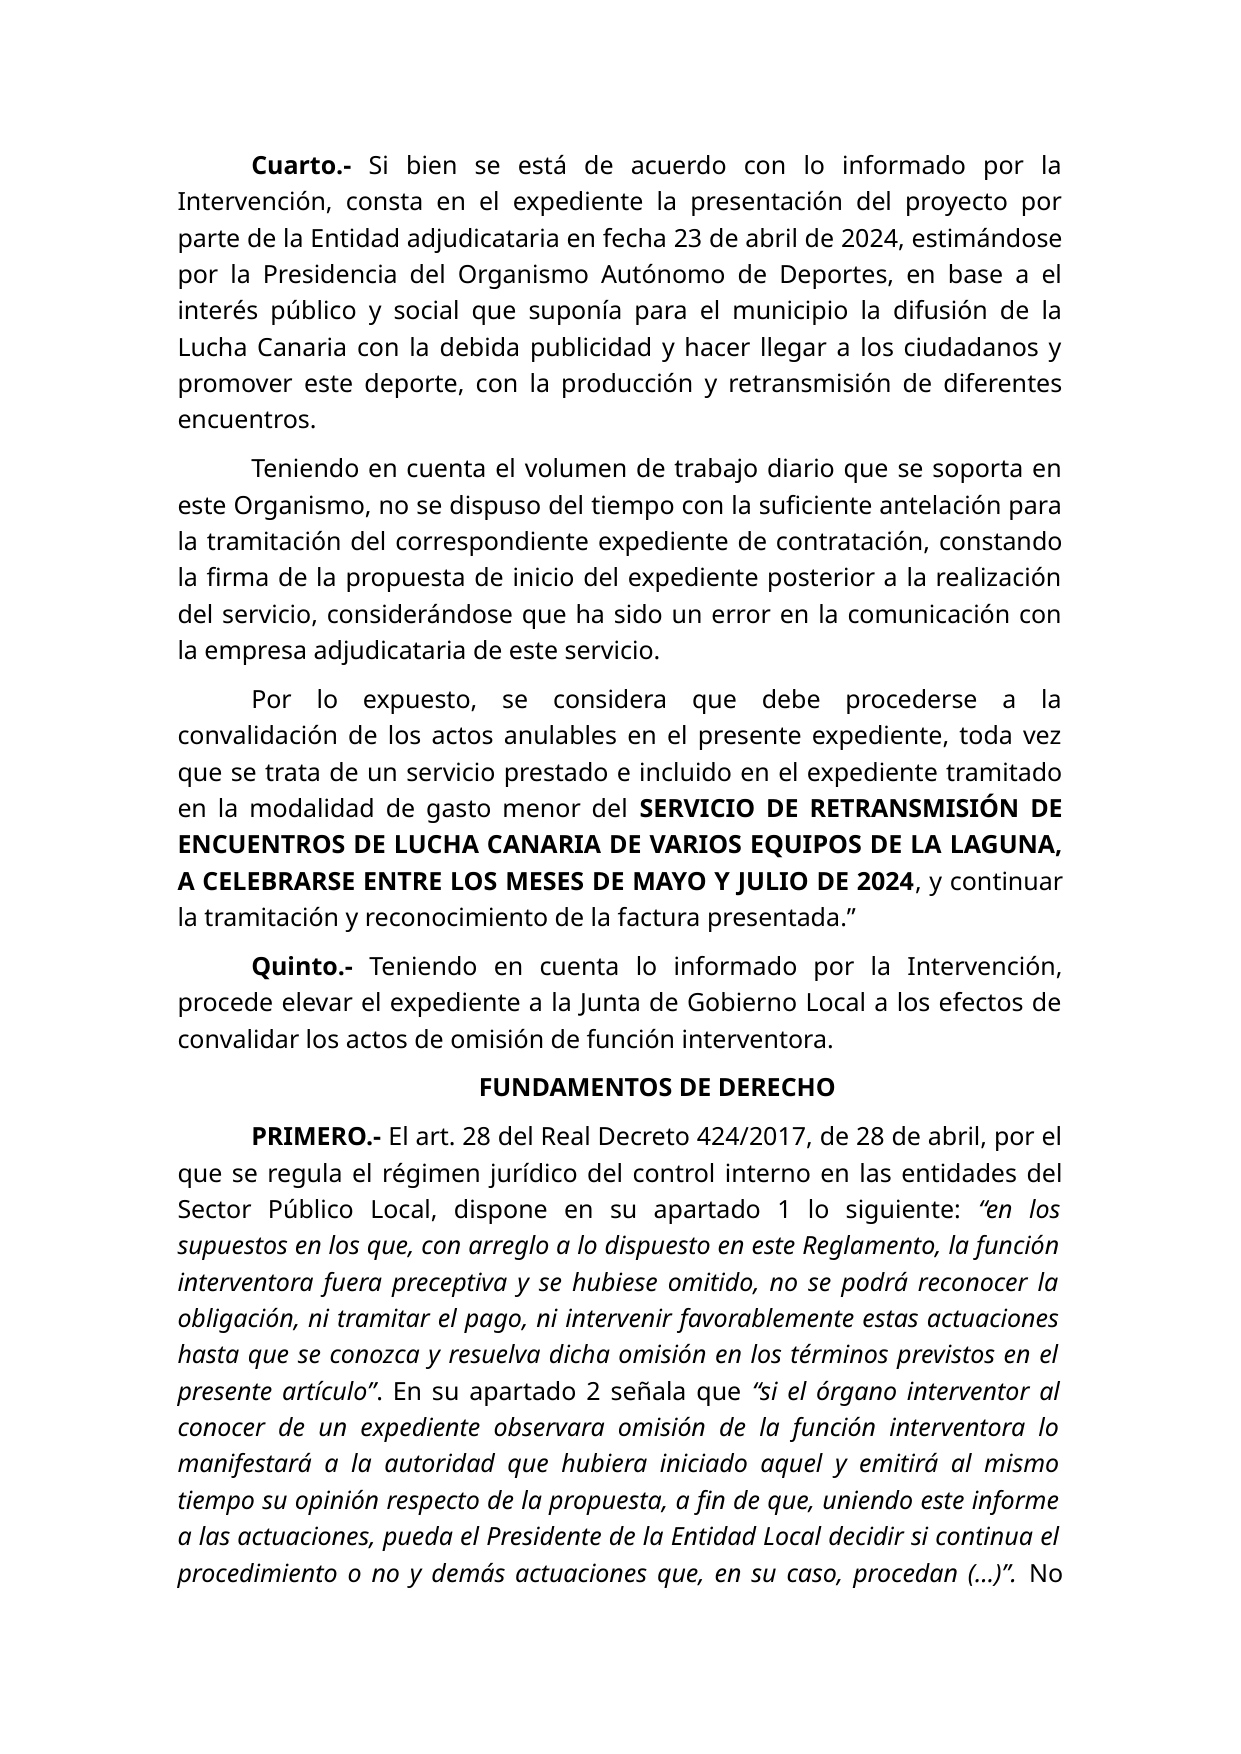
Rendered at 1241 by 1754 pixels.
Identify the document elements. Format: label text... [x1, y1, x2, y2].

text PRIMERO.- El art. 28 del Real Decreto 424/2017, de 28 de abril, por el que se regula el régimen jurídico del control interno en las entidades del Sector Público Local, dispone en su apartado 1 lo siguiente: “en los supuestos en los que, con arreglo a lo dispuesto en este Reglamento, la función interventora fuera preceptiva y se hubiese omitido, no se podrá reconocer la obligación, ni tramitar el pago, ni intervenir favorablemente estas actuaciones hasta que se conozca y resuelva dicha omisión en los términos previstos en el presente artículo”. En su apartado 2 señala que “si el órgano interventor al conocer de un expediente observara omisión de la función interventora lo manifestará a la autoridad que hubiera iniciado aquel y emitirá al mismo tiempo su opinión respecto de la propuesta, a fin de que, uniendo este informe a las actuaciones, pueda el Presidente de la Entidad Local decidir si continua el procedimiento o no y demás actuaciones que, en su caso, procedan (…)”. No [177, 1119, 1063, 1589]
text Cuarto.- Si bien se está de acuerdo con lo informado por la Intervención, consta en el expediente la presentación del proyecto por parte de la Entidad adjudicataria en fecha 23 de abril de 2024, estimándose por la Presidencia del Organismo Autónomo de Deportes, en base a el interés público y social que suponía para el municipio la difusión de la Lucha Canaria con la debida publicidad y hacer llegar a los ciudadanos y promover este deporte, con la producción y retransmisión de diferentes encuentros. [177, 148, 1063, 436]
text Teniendo en cuenta el volumen de trabajo diario que se soporta en este Organismo, no se dispuso del tiempo con la suficiente antelación para la tramitación del correspondiente expediente de contratación, constando la firma de la propuesta de inicio del expediente posterior a la realización del servicio, considerándose que ha sido un error en la comunicación con la empresa adjudicataria de este servicio. [177, 451, 1063, 667]
text Quinto.- Teniendo en cuenta lo informado por la Intervención, procede elevar el expediente a la Junta de Gobierno Local a los efectos de convalidar los actos de omisión de función interventora. [177, 948, 1063, 1055]
text FUNDAMENTOS DE DERECHO [177, 1070, 1063, 1104]
text Por lo expuesto, se considera que debe procederse a la convalidación de los actos anulables en el presente expediente, toda vez que se trata de un servicio prestado e incluido en el expediente tramitado en la modalidad de gasto menor del servicio de retransmisión de encuentros de Lucha Canaria de varios equipos de La Laguna, a celebrarse entre los meses de mayo y julio de 2024, y continuar la tramitación y reconocimiento de la factura presentada.” [177, 682, 1063, 934]
